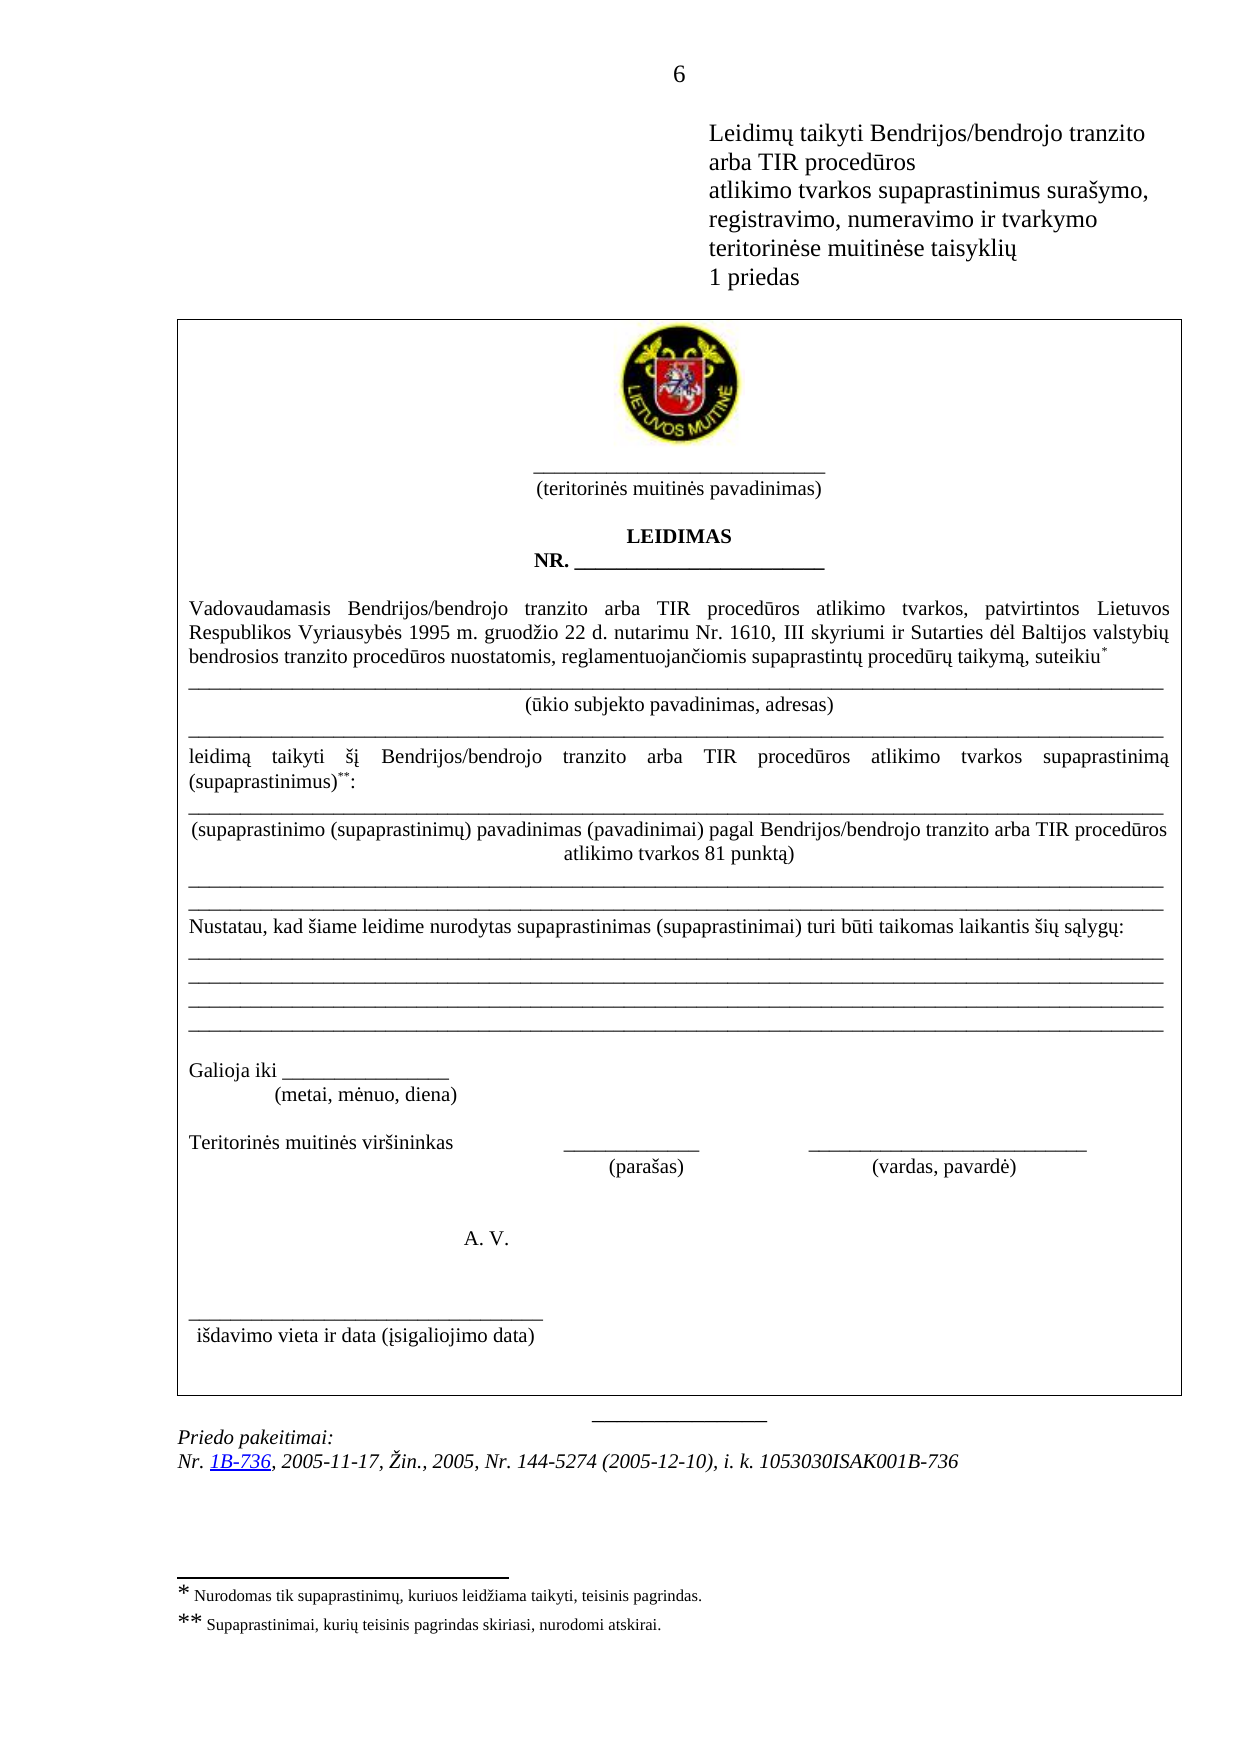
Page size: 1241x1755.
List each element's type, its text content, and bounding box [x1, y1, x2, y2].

text Priedo pakeitimai: [177, 1424, 1181, 1449]
text teritorinėse muitinėse taisyklių [177, 233, 1181, 262]
text ______________ [177, 1396, 1181, 1424]
table_header ____________________________ (teritorinės muitinės pavadinimas) LEIDIMAS NR. ________________________ Vadovaudamasis Bendrijos/bendrojo tranzito arba TIR procedūros atlikimo tvarkos, patvirtintos Lietuvos Respublikos Vyriausybės 1995 m. gruodžio 22 d. nutarimu Nr. 1610, III skyriumi ir Sutarties dėl Baltijos valstybių bendrosios tranzito procedūros nuostatomis, reglamentuojančiomis supaprastintų procedūrų taikymą, suteikiu (ūkio subjekto pavadinimas, adresas) leidimą taikyti šį Bendrijos/bendrojo tranzito arba TIR procedūros atlikimo tvarkos supaprastinimą (supaprastinimus): (supaprastinimo (supaprastinimų) pavadinimas (pavadinimai) pagal Bendrijos/bendrojo tranzito arba TIR procedūros atlikimo tvarkos 81 punktą) Nustatau, kad šiame leidime nurodytas supaprastinimas (supaprastinimai) turi būti taikomas laikantis šių sąlygų: Galioja iki ________________ (metai, mėnuo, diena) Teritorinės muitinės viršininkas _____________ (parašas) (vardas, pavardė) A. V. __________________________________ išdavimo vieta ir data (įsigaliojimo data) [178, 320, 1181, 1395]
text 1 priedas [177, 262, 1181, 291]
text Leidimų taikyti Bendrijos/bendrojo tranzito arba TIR procedūros [709, 118, 1181, 176]
text atlikimo tvarkos supaprastinimus surašymo, [177, 176, 1181, 204]
text registravimo, numeravimo ir tvarkymo [177, 204, 1181, 233]
text Nr. 1B-736, 2005-11-17, Žin., 2005, Nr. 144-5274 (2005-12-10), i. k. 1053030ISAK001B-736 [177, 1449, 1181, 1473]
